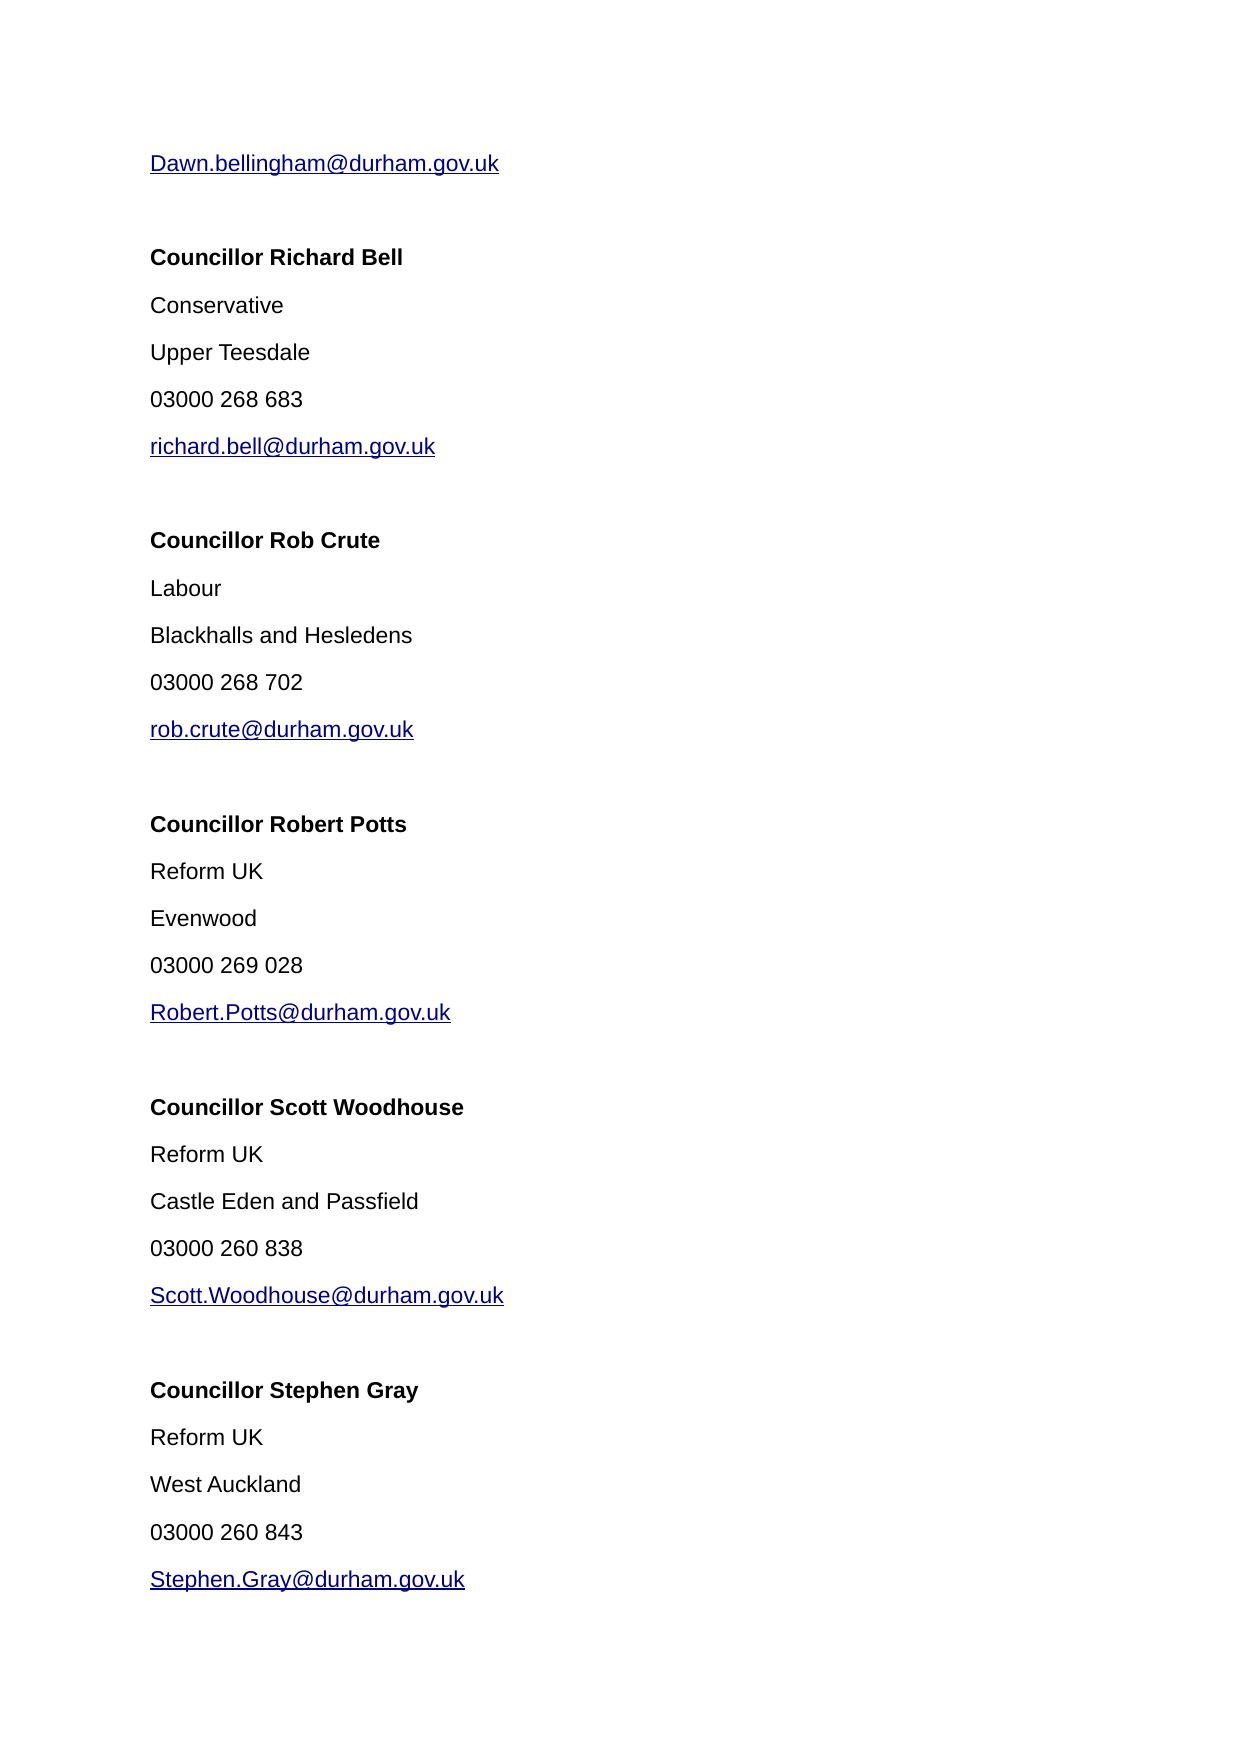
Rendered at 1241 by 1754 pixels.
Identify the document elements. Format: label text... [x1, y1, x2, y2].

text Castle Eden and Passfield [150, 1188, 1090, 1214]
text Upper Teesdale [150, 339, 1090, 365]
text rob.crute@durham.gov.uk [150, 716, 1090, 743]
text Reform UK [150, 1141, 1090, 1167]
text Councillor Rob Crute [150, 527, 1090, 554]
text Robert.Potts@durham.gov.uk [150, 999, 1090, 1026]
text Stephen.Gray@durham.gov.uk [150, 1566, 1090, 1592]
text 03000 269 028 [150, 952, 1090, 978]
text 03000 268 702 [150, 669, 1090, 695]
text Blackhalls and Hesledens [150, 622, 1090, 648]
text West Auckland [150, 1471, 1090, 1498]
text Councillor Robert Potts [150, 811, 1090, 837]
text 03000 260 838 [150, 1235, 1090, 1262]
text Conservative [150, 292, 1090, 318]
text Councillor Scott Woodhouse [150, 1094, 1090, 1120]
text Evenwood [150, 905, 1090, 931]
text 03000 260 843 [150, 1518, 1090, 1545]
text Dawn.bellingham@durham.gov.uk [150, 150, 1090, 176]
text 03000 268 683 [150, 386, 1090, 412]
text richard.bell@durham.gov.uk [150, 433, 1090, 459]
text Scott.Woodhouse@durham.gov.uk [150, 1282, 1090, 1309]
text Reform UK [150, 858, 1090, 884]
text Labour [150, 575, 1090, 601]
text Councillor Richard Bell [150, 244, 1090, 271]
text Reform UK [150, 1424, 1090, 1450]
text Councillor Stephen Gray [150, 1377, 1090, 1403]
